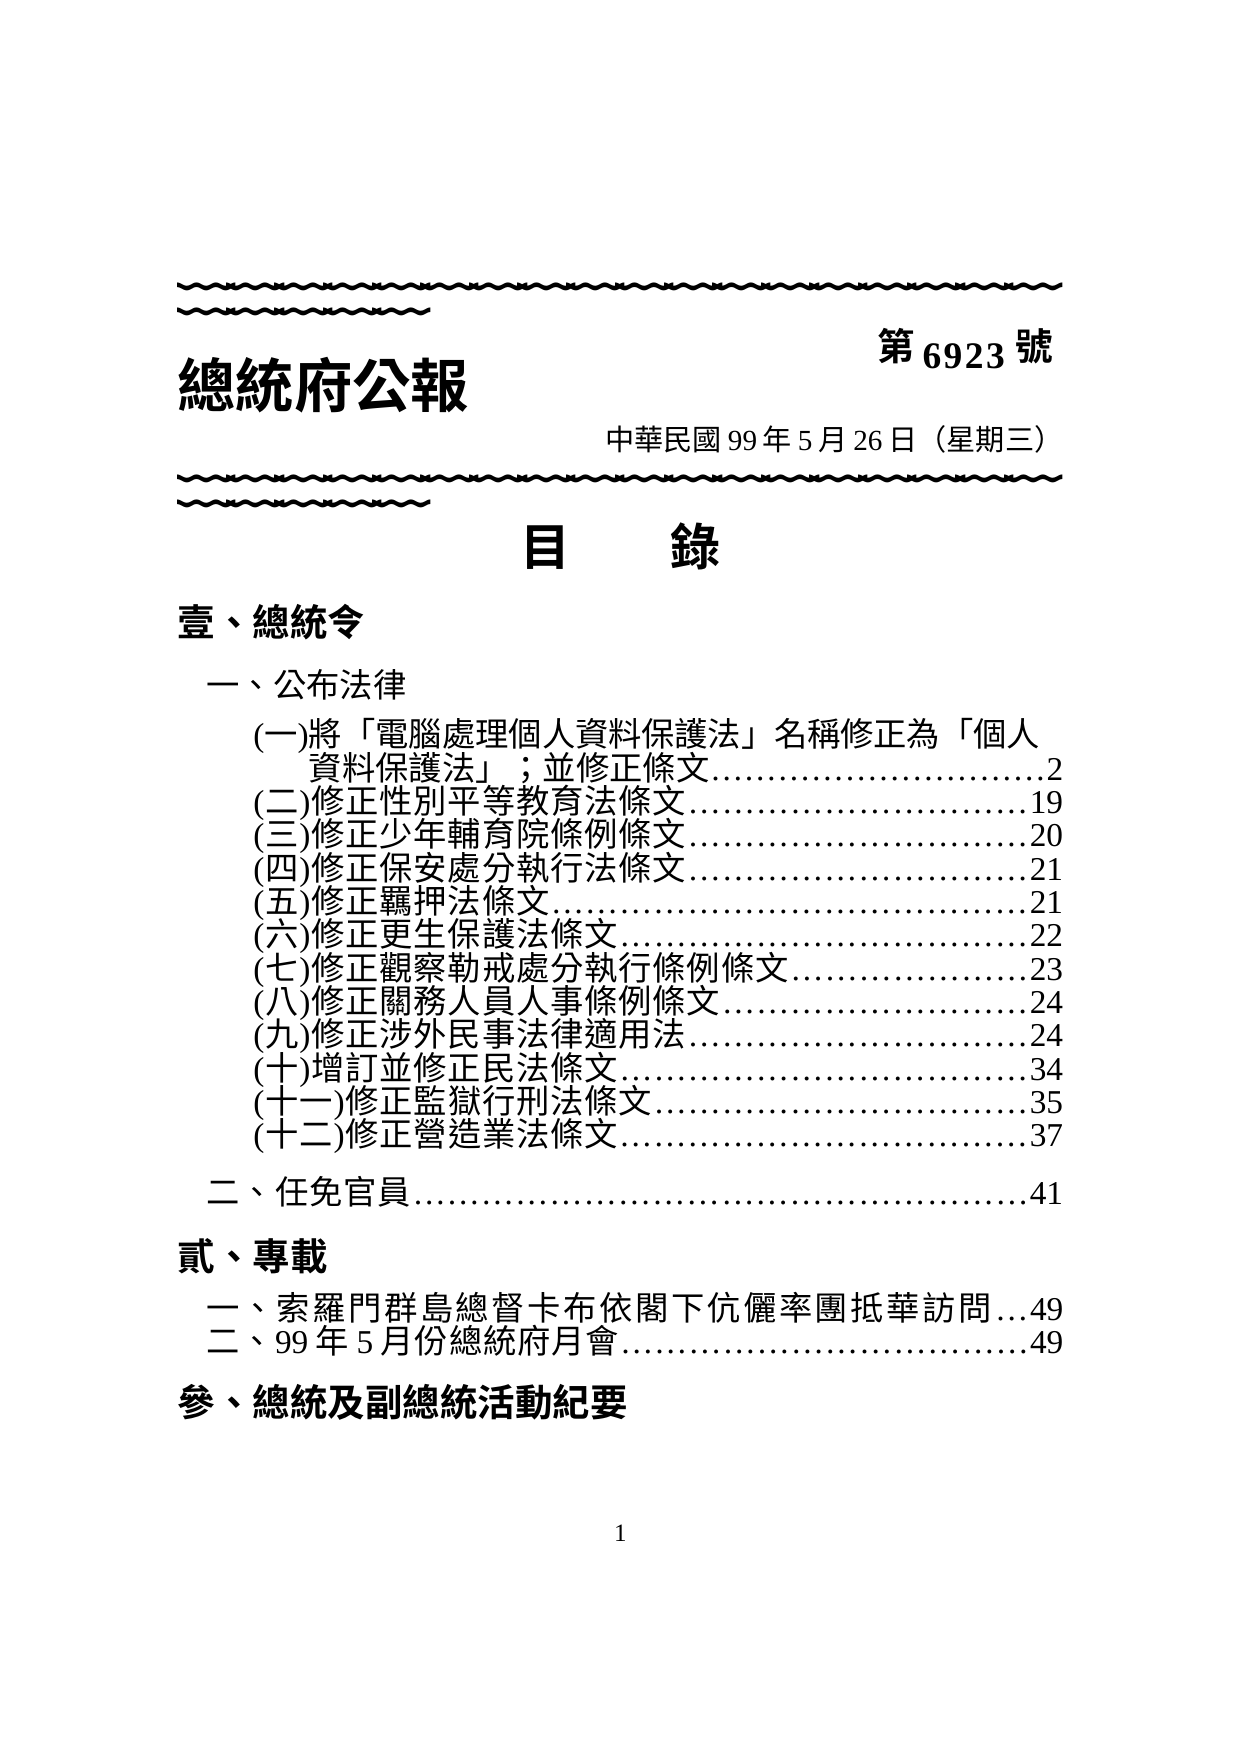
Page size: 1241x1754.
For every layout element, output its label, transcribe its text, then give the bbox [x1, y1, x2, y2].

text 目 錄 [177, 507, 1063, 580]
text (六)修正更生保護法條文………………………………22 [253, 920, 1063, 953]
text 參、總統及副總統活動紀要 [177, 1372, 1063, 1427]
text 中華民國99年5月26日（星期三） [177, 420, 1063, 457]
text (十)增訂並修正民法條文………………………………34 [253, 1053, 1063, 1087]
text (一)將「電腦處理個人資料保護法」名稱修正為「個人 [253, 720, 1063, 753]
text (七)修正觀察勒戒處分執行條例條文…………………23 [253, 953, 1063, 987]
text ﹏﹏﹏﹏﹏﹏﹏﹏﹏﹏﹏﹏﹏﹏﹏﹏﹏﹏﹏﹏﹏﹏﹏ [177, 457, 1063, 507]
text (四)修正保安處分執行法條文…………………………21 [253, 853, 1063, 887]
text (十二)修正營造業法條文………………………………37 [253, 1120, 1063, 1153]
text 總統府公報 第6923號 [177, 316, 1063, 420]
text 二、99年5月份總統府月會………………………………49 [206, 1327, 1063, 1360]
text (八)修正關務人員人事條例條文………………………24 [253, 987, 1063, 1020]
text (五)修正羈押法條文……………………………………21 [253, 887, 1063, 920]
text (九)修正涉外民事法律適用法…………………………24 [253, 1020, 1063, 1053]
text 資料保護法」；並修正條文…………………………2 [308, 753, 1063, 787]
text 一、索羅門群島總督卡布依閣下伉儷率團抵華訪問…49 [206, 1293, 1063, 1327]
text 一、公布法律 [206, 659, 1063, 707]
text 壹、總統令 [177, 592, 1063, 647]
text ﹏﹏﹏﹏﹏﹏﹏﹏﹏﹏﹏﹏﹏﹏﹏﹏﹏﹏﹏﹏﹏﹏﹏ [177, 266, 1063, 316]
text 貳、專載 [177, 1226, 1063, 1281]
text (二)修正性別平等教育法條文…………………………19 [253, 787, 1063, 820]
text (三)修正少年輔育院條例條文…………………………20 [253, 820, 1063, 853]
text (十一)修正監獄行刑法條文……………………………35 [253, 1087, 1063, 1120]
text 二、任免官員………………………………………………41 [206, 1166, 1063, 1214]
